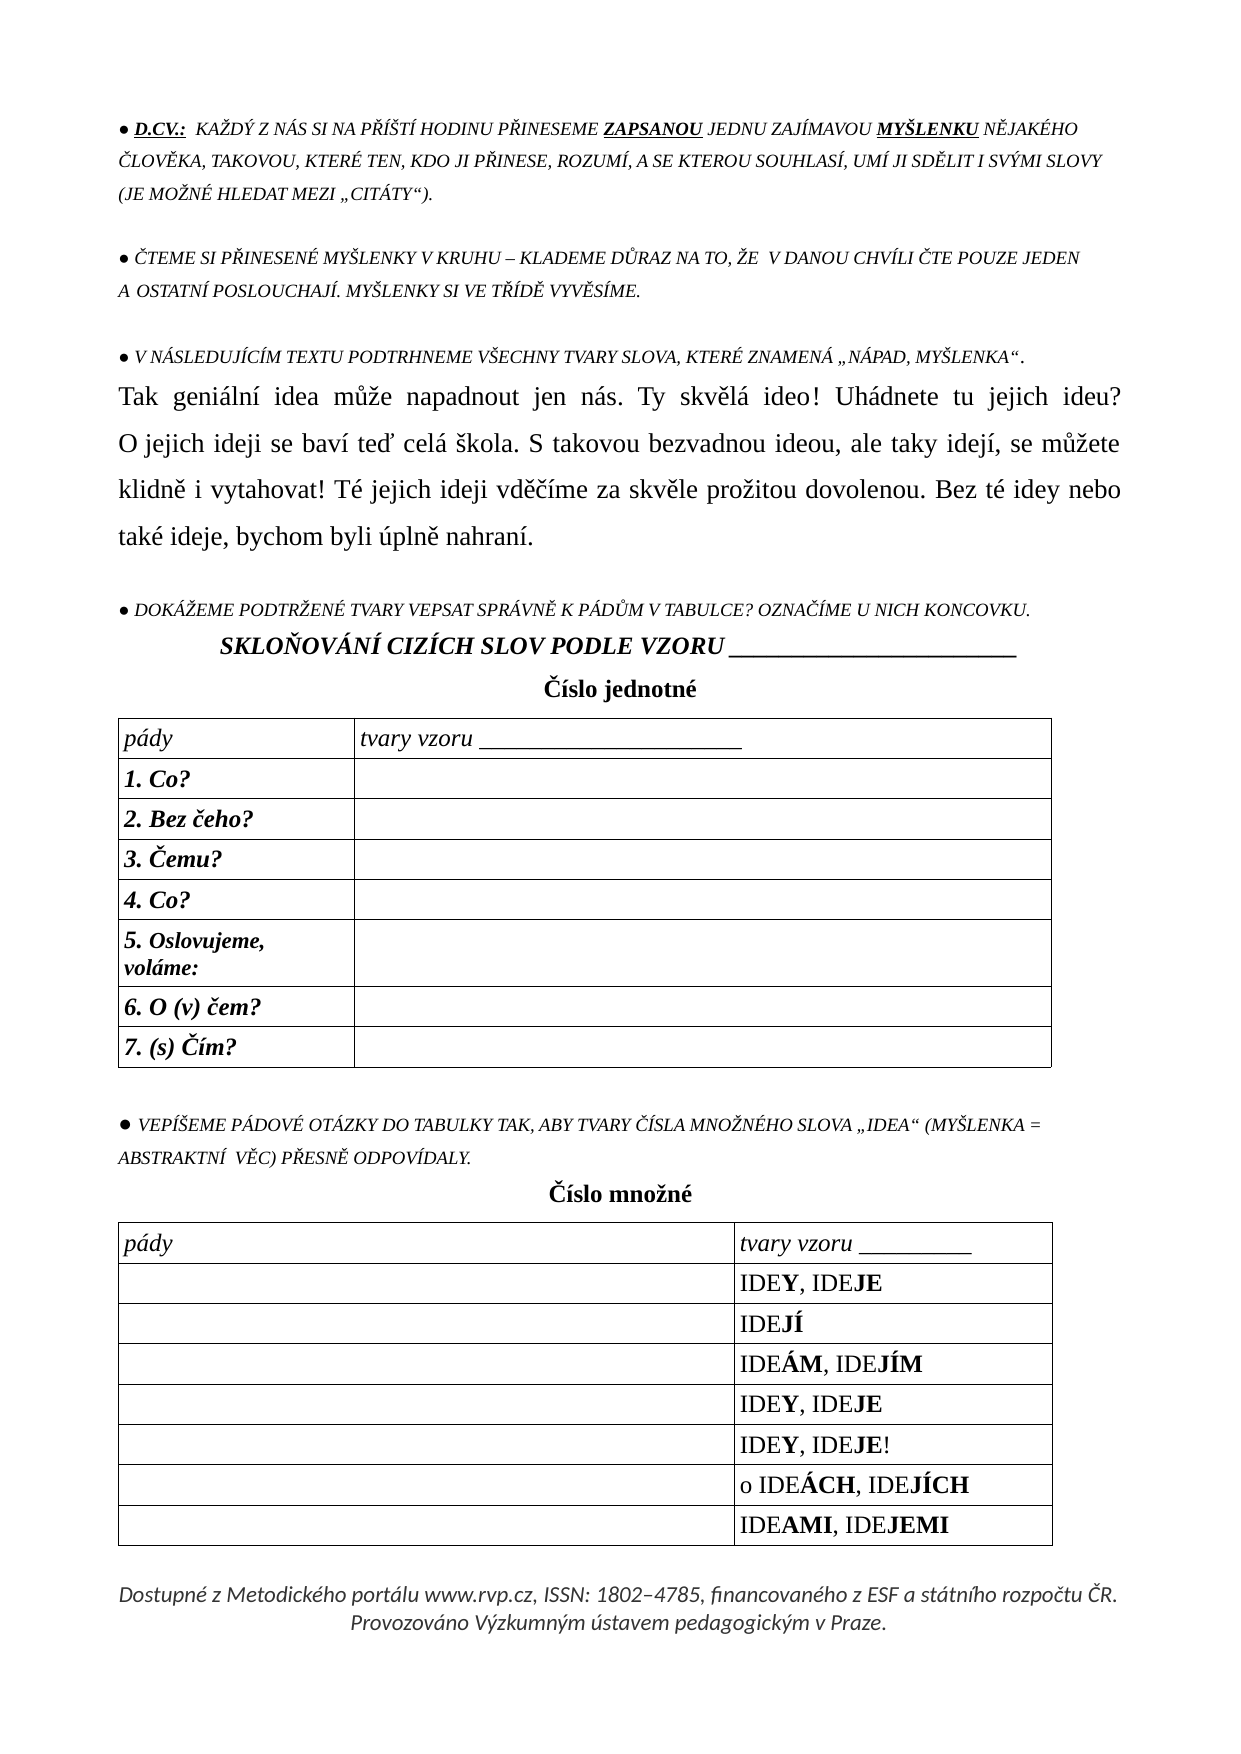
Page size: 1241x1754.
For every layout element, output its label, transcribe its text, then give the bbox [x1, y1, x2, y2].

table_cell IDEJÍ [735, 1304, 1052, 1343]
table_cell IDEAMI, IDEJEMI [735, 1506, 1052, 1545]
table_cell o IDEÁCH, IDEJÍCH [735, 1465, 1052, 1504]
table_cell [119, 1506, 734, 1545]
text ● ČTEME SI PŘINESENÉ MYŠLENKY V KRUHU – KLADEME DŮRAZ NA TO, ŽE V DANOU CHVÍLI ČTE POUZE JEDEN A OSTATNÍ POSLOUCHAJÍ. MYŠLENKY SI VE TŘÍDĚ VYVĚSÍME. [118, 247, 1122, 301]
text SKLOŇOVÁNÍ CIZÍCH SLOV PODLE VZORU _______________________ [118, 631, 1122, 660]
table_cell [355, 920, 1051, 986]
table_cell 7. (s) Čím? [119, 1027, 354, 1067]
table_cell IDEY, IDEJE! [735, 1425, 1052, 1464]
text Číslo množné [118, 1179, 1122, 1208]
table_cell [355, 799, 1051, 839]
table_cell 3. Čemu? [119, 840, 354, 879]
table_cell [355, 1027, 1051, 1067]
table_cell [119, 1304, 734, 1343]
table_cell IDEY, IDEJE [735, 1264, 1052, 1303]
table_header pády [119, 719, 354, 758]
table_cell [119, 1264, 734, 1303]
table_cell [355, 840, 1051, 879]
table_cell [119, 1425, 734, 1464]
text Tak geniální idea může napadnout jen nás. Ty skvělá ideo! Uhádnete tu jejich ideu? O jejich ideji se baví teď celá škola. S takovou bezvadnou ideou, ale taky idejí, se můžete klidně i vytahovat! Té jejich ideji vděčíme za skvěle prožitou dovolenou. Bez té idey nebo také ideje, bychom byli úplně nahraní. [118, 380, 1122, 551]
table_cell IDEÁM, IDEJÍM [735, 1344, 1052, 1383]
table_cell 1. Co? [119, 759, 354, 798]
table_cell [355, 759, 1051, 798]
table_cell 6. O (v) čem? [119, 987, 354, 1026]
table_header tvary vzoru _________ [735, 1223, 1052, 1263]
table_cell [119, 1465, 734, 1504]
table_cell 5. Oslovujeme, voláme: [119, 920, 354, 986]
table_cell [355, 880, 1051, 919]
table_header pády [119, 1223, 734, 1263]
table_cell 4. Co? [119, 880, 354, 919]
table_header tvary vzoru _____________________ [355, 719, 1051, 758]
table_cell 2. Bez čeho? [119, 799, 354, 839]
text ● D.CV.: KAŽDÝ Z NÁS SI NA PŘÍŠTÍ HODINU PŘINESEME ZAPSANOU JEDNU ZAJÍMAVOU MYŠLENKU NĚJAKÉHO ČLOVĚKA, TAKOVOU, KTERÉ TEN, KDO JI PŘINESE, ROZUMÍ, A SE KTEROU SOUHLASÍ, UMÍ JI SDĚLIT I SVÝMI SLOVY (JE MOŽNÉ HLEDAT MEZI „CITÁTY“). [118, 118, 1122, 204]
text ● VEPÍŠEME PÁDOVÉ OTÁZKY DO TABULKY TAK, ABY TVARY ČÍSLA MNOŽNÉHO SLOVA „IDEA“ (MYŠLENKA = ABSTRAKTNÍ VĚC) PŘESNĚ ODPOVÍDALY. [118, 1110, 1122, 1168]
text ● DOKÁŽEME PODTRŽENÉ TVARY VEPSAT SPRÁVNĚ K PÁDŮM V TABULCE? OZNAČÍME U NICH KONCOVKU. [118, 599, 1122, 621]
table_cell [355, 987, 1051, 1026]
text Číslo jednotné [118, 674, 1122, 703]
table_cell [119, 1385, 734, 1424]
text ● V NÁSLEDUJÍCÍM TEXTU PODTRHNEME VŠECHNY TVARY SLOVA, KTERÉ ZNAMENÁ „NÁPAD, MYŠLENKA“. [118, 344, 1122, 368]
table_cell IDEY, IDEJE [735, 1385, 1052, 1424]
table_cell [119, 1344, 734, 1383]
